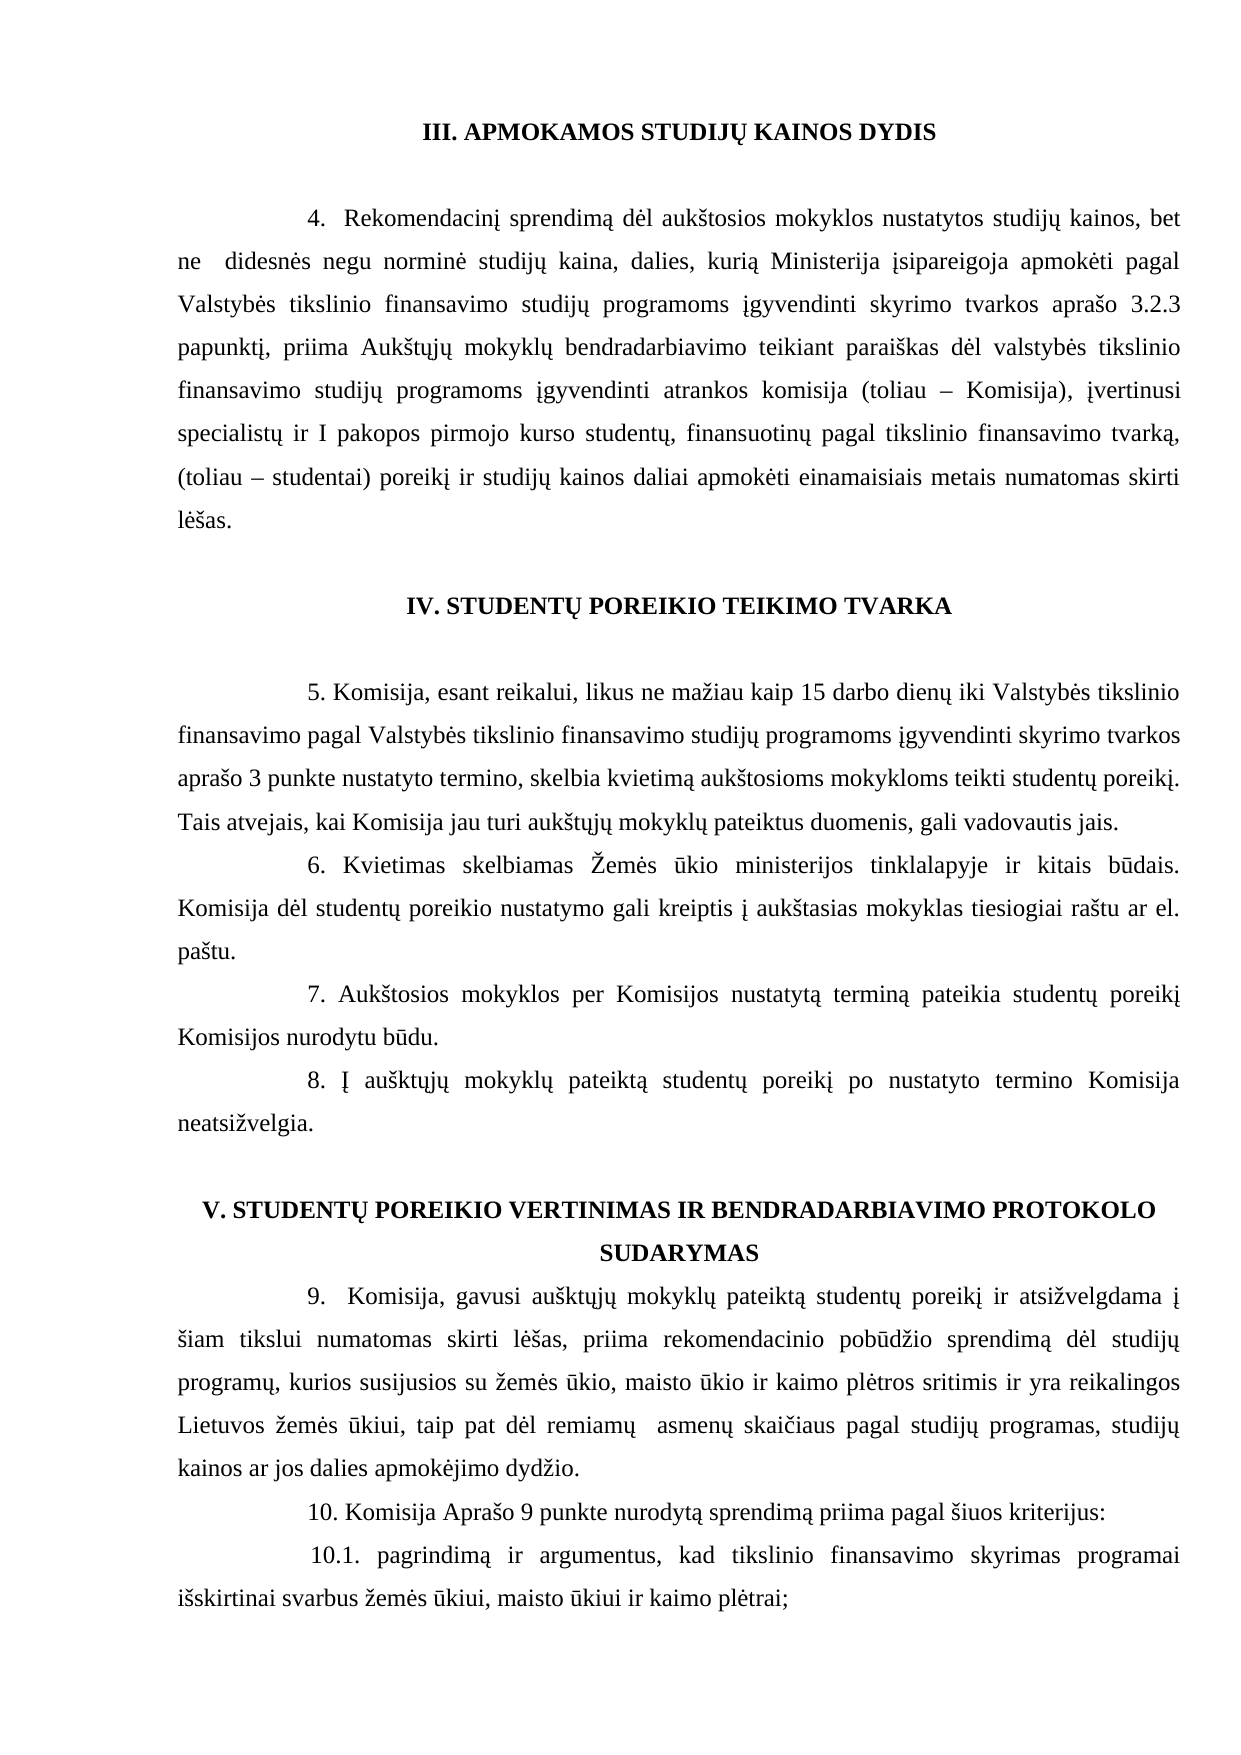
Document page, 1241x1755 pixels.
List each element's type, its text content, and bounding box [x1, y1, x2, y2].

text IV. STUDENTŲ POREIKIO TEIKIMO TVARKA [177, 591, 1181, 620]
text 7. Aukštosios mokyklos per Komisijos nustatytą terminą pateikia studentų poreikį Komisijos nurodytu būdu. [177, 979, 1181, 1051]
text 6. Kvietimas skelbiamas Žemės ūkio ministerijos tinklalapyje ir kitais būdais. Komisija dėl studentų poreikio nustatymo gali kreiptis į aukštasias mokyklas tiesiogiai raštu ar el. paštu. [177, 850, 1181, 965]
text 8. Į aušktųjų mokyklų pateiktą studentų poreikį po nustatyto termino Komisija neatsižvelgia. [177, 1065, 1181, 1137]
text 9. Komisija, gavusi aušktųjų mokyklų pateiktą studentų poreikį ir atsižvelgdama į šiam tikslui numatomas skirti lėšas, priima rekomendacinio pobūdžio sprendimą dėl studijų programų, kurios susijusios su žemės ūkio, maisto ūkio ir kaimo plėtros sritimis ir yra reikalingos Lietuvos žemės ūkiui, taip pat dėl remiamų asmenų skaičiaus pagal studijų programas, studijų kainos ar jos dalies apmokėjimo dydžio. [177, 1281, 1181, 1482]
text 4. Rekomendacinį sprendimą dėl aukštosios mokyklos nustatytos studijų kainos, bet ne didesnės negu norminė studijų kaina, dalies, kurią Ministerija įsipareigoja apmokėti pagal Valstybės tikslinio finansavimo studijų programoms įgyvendinti skyrimo tvarkos aprašo 3.2.3 papunktį, priima Aukštųjų mokyklų bendradarbiavimo teikiant paraiškas dėl valstybės tikslinio finansavimo studijų programoms įgyvendinti atrankos komisija (toliau – Komisija), įvertinusi specialistų ir I pakopos pirmojo kurso studentų, finansuotinų pagal tikslinio finansavimo tvarką, (toliau – studentai) poreikį ir studijų kainos daliai apmokėti einamaisiais metais numatomas skirti lėšas. [177, 203, 1181, 533]
text 10. Komisija Aprašo 9 punkte nurodytą sprendimą priima pagal šiuos kriterijus: [177, 1497, 1181, 1525]
text 10.1. pagrindimą ir argumentus, kad tikslinio finansavimo skyrimas programai išskirtinai svarbus žemės ūkiui, maisto ūkiui ir kaimo plėtrai; [177, 1540, 1181, 1612]
text III. APMOKAMOS STUDIJŲ KAINOS DYDIS [177, 117, 1181, 145]
text V. STUDENTŲ POREIKIO VERTINIMAS IR BENDRADARBIAVIMO PROTOKOLO SUDARYMAS [177, 1195, 1181, 1267]
text 5. Komisija, esant reikalui, likus ne mažiau kaip 15 darbo dienų iki Valstybės tikslinio finansavimo pagal Valstybės tikslinio finansavimo studijų programoms įgyvendinti skyrimo tvarkos aprašo 3 punkte nustatyto termino, skelbia kvietimą aukštosioms mokykloms teikti studentų poreikį. Tais atvejais, kai Komisija jau turi aukštųjų mokyklų pateiktus duomenis, gali vadovautis jais. [177, 677, 1181, 835]
